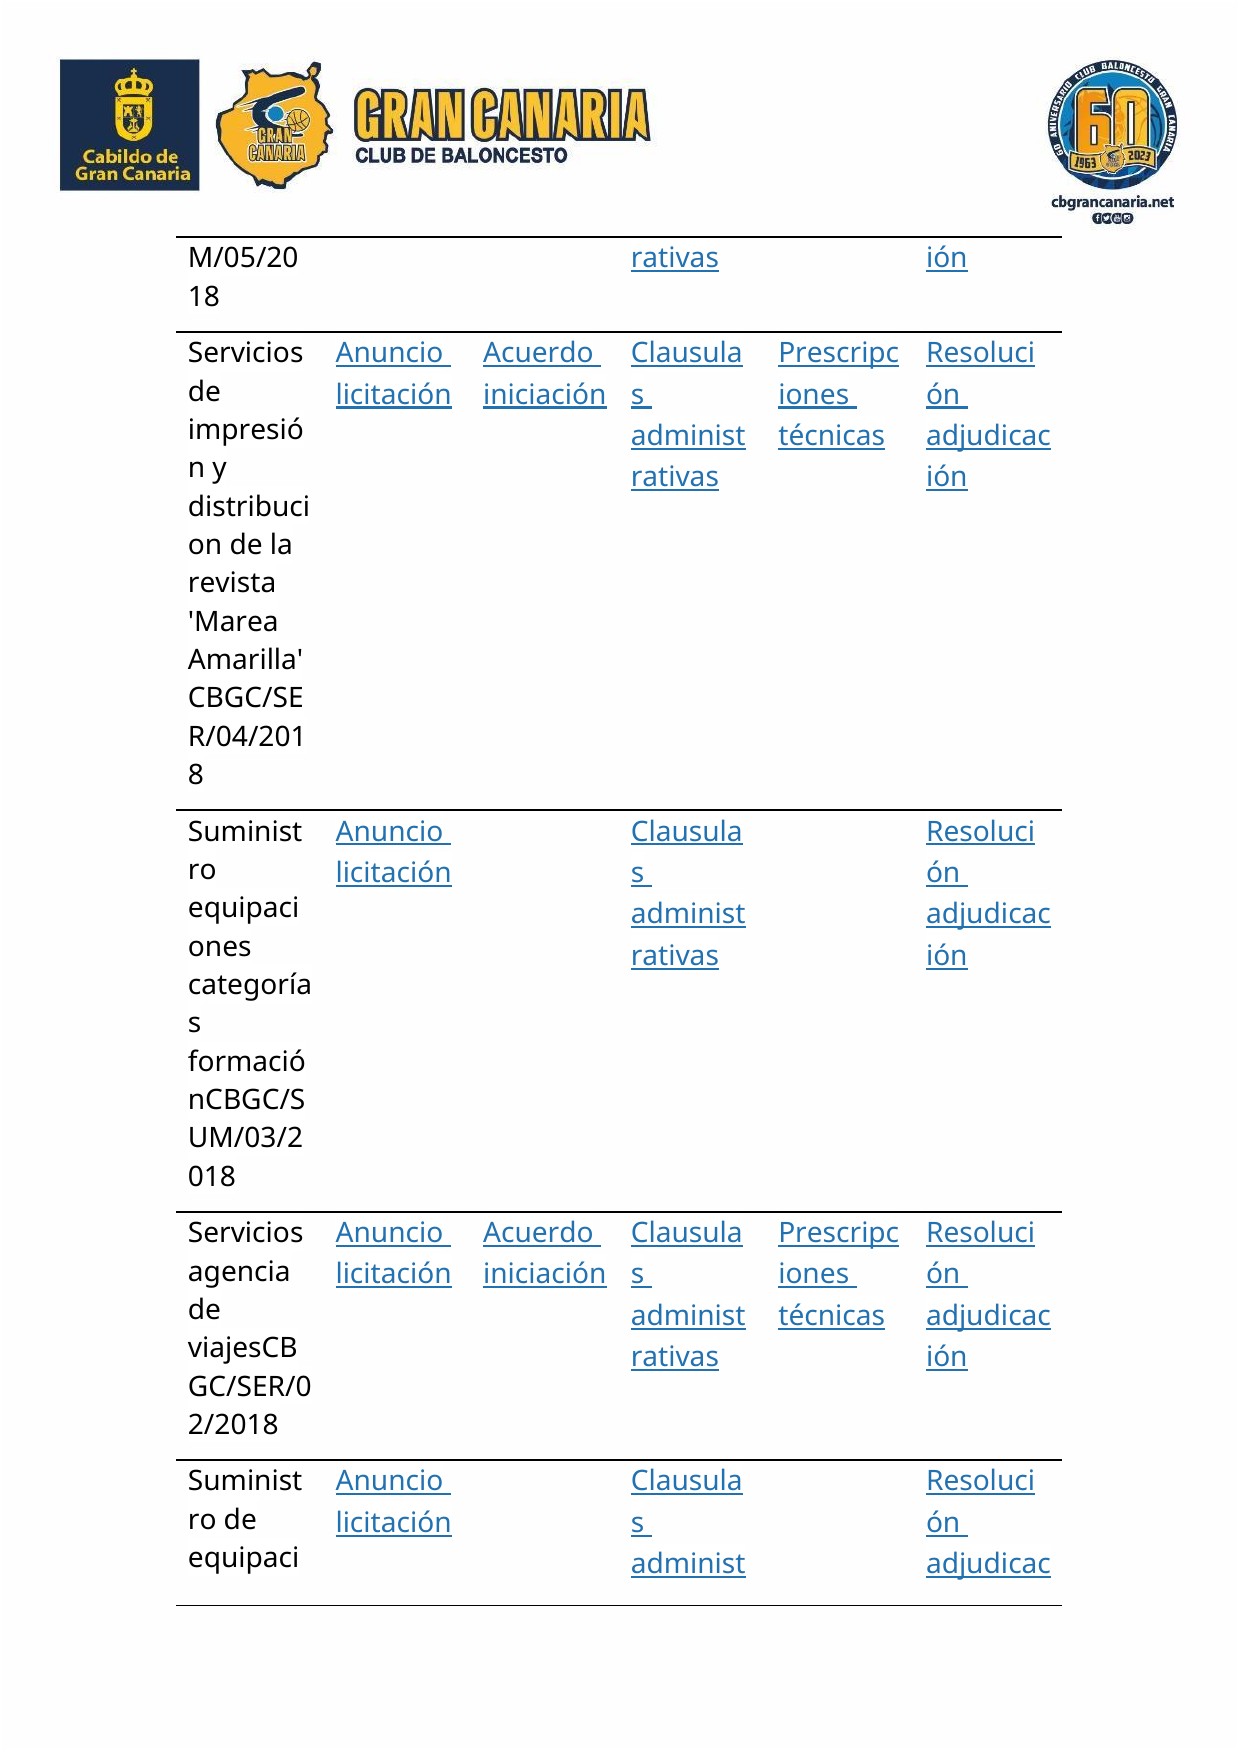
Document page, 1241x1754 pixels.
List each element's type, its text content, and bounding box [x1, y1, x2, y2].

table_cell Servicios de impresión y distribucion de la revista 'Marea Amarilla'CBGC/SER/04/2018 [176, 333, 324, 809]
table_cell Resolución adjudicac [915, 1461, 1062, 1605]
table_cell Clausulas administrativas [619, 811, 767, 1211]
table_cell Acuerdo iniciación [472, 333, 619, 809]
table_cell Suministro de equipaci [176, 1461, 324, 1605]
table_cell [324, 238, 472, 331]
table_cell Prescripciones técnicas [767, 1213, 914, 1459]
table_cell Servicios agencia de viajesCBGC/SER/02/2018 [176, 1213, 324, 1459]
table_cell ﻿ [472, 811, 619, 1211]
table_cell M/05/2018 [176, 238, 324, 331]
table_cell ﻿ [767, 1461, 914, 1605]
table_cell [767, 238, 914, 331]
picture [2, 2, 1237, 1749]
table_cell Resolución adjudicación [915, 811, 1062, 1211]
table_cell Resolución adjudicación [915, 1213, 1062, 1459]
table_cell Anuncio licitación [324, 1461, 472, 1605]
table_cell Anuncio licitación [324, 333, 472, 809]
table_cell Anuncio licitación [324, 1213, 472, 1459]
table_cell rativas [619, 238, 767, 331]
table_cell ﻿ [767, 811, 914, 1211]
table_cell Prescripciones técnicas [767, 333, 914, 809]
table_cell Acuerdo iniciación [472, 1213, 619, 1459]
table_cell ﻿ [472, 1461, 619, 1605]
table_cell Suministro equipaciones categorías formaciónCBGC/SUM/03/2018 [176, 811, 324, 1211]
table_cell Clausulas administrativas [619, 1213, 767, 1459]
table_cell Clausulas administ [619, 1461, 767, 1605]
table_cell Clausulas administrativas [619, 333, 767, 809]
table_cell ión [915, 238, 1062, 331]
table_cell Resolución adjudicación [915, 333, 1062, 809]
table_cell [472, 238, 619, 331]
table_cell Anuncio licitación [324, 811, 472, 1211]
